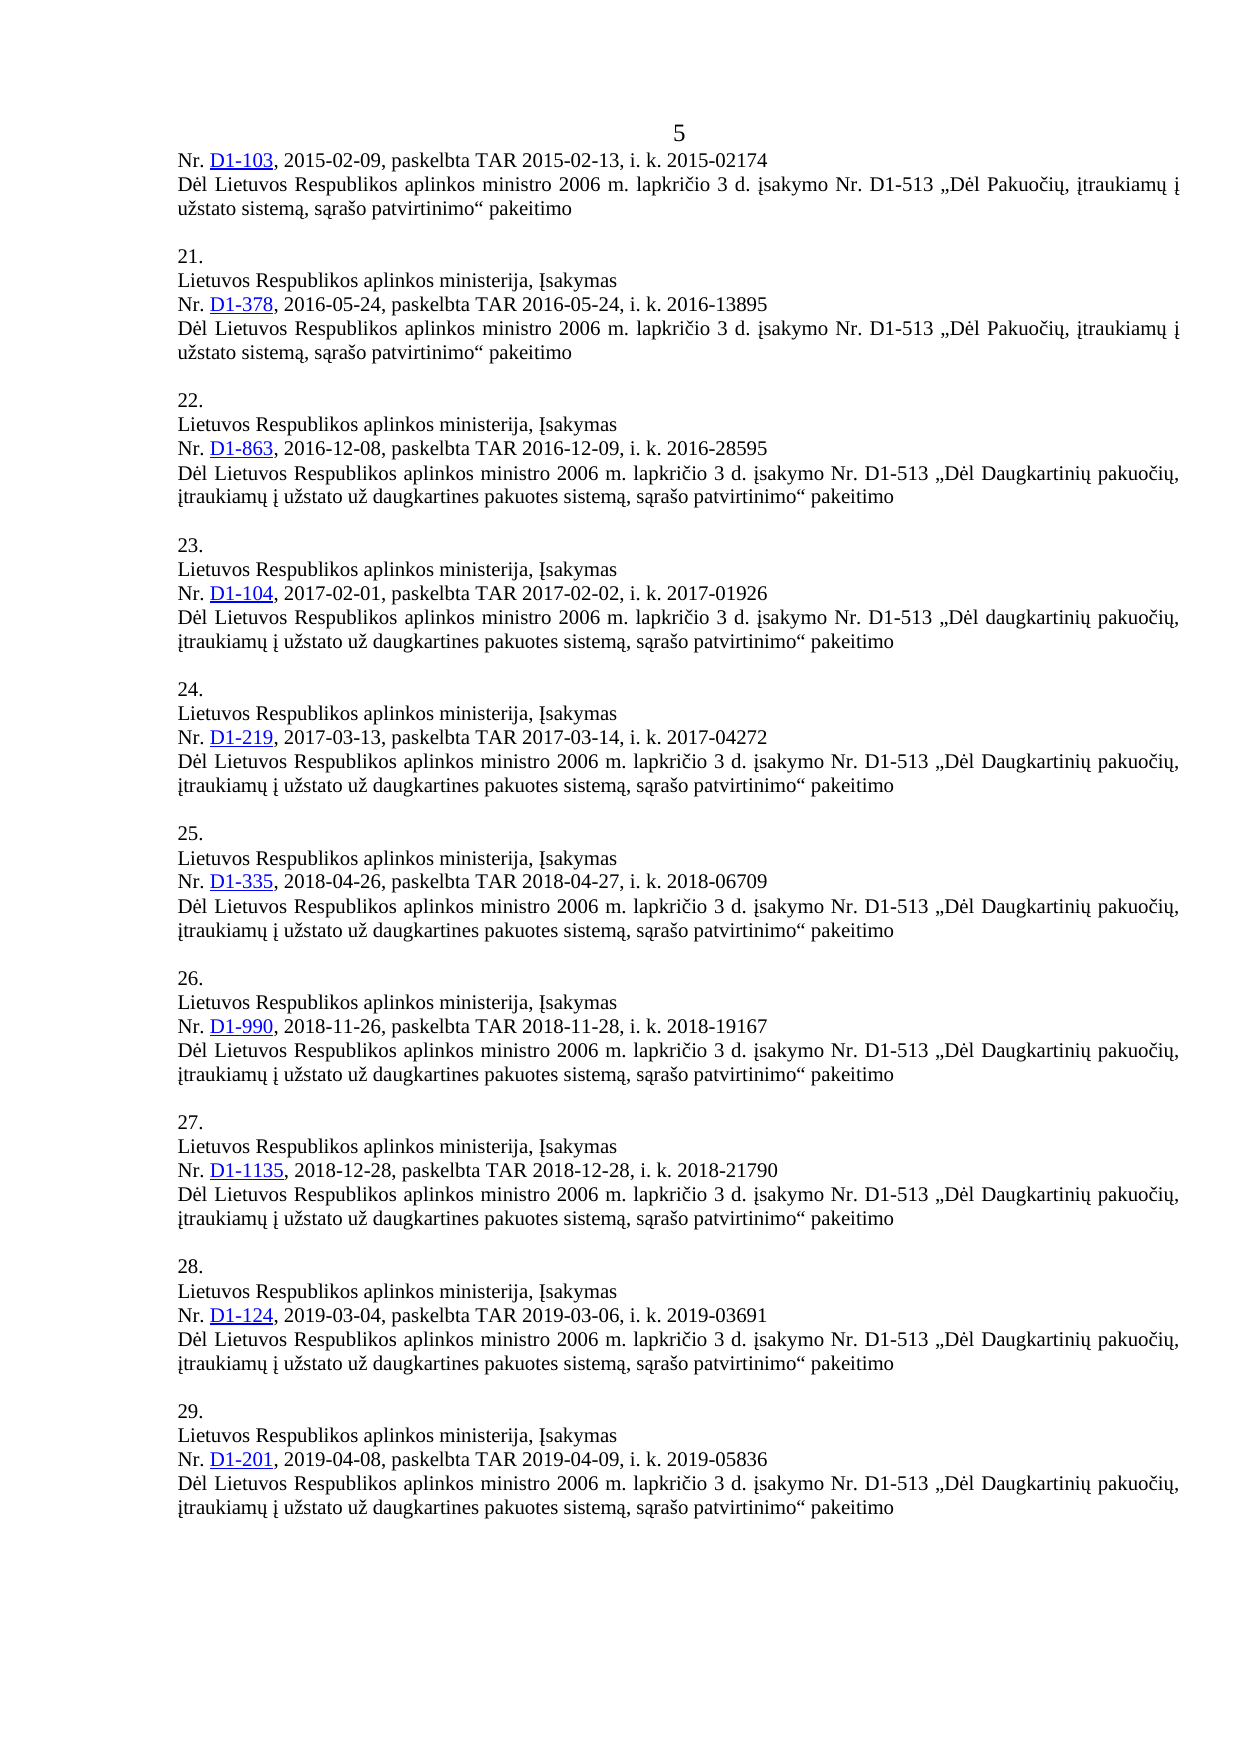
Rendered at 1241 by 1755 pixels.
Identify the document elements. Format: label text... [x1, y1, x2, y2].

text Nr. D1-124, 2019-03-04, paskelbta TAR 2019-03-06, i. k. 2019-03691 [177, 1303, 1181, 1327]
text Dėl Lietuvos Respublikos aplinkos ministro 2006 m. lapkričio 3 d. įsakymo Nr. D1-513 „Dėl Daugkartinių pakuočių, įtraukiamų į užstato už daugkartines pakuotes sistemą, sąrašo patvirtinimo“ pakeitimo [177, 1038, 1181, 1086]
text Dėl Lietuvos Respublikos aplinkos ministro 2006 m. lapkričio 3 d. įsakymo Nr. D1-513 „Dėl daugkartinių pakuočių, įtraukiamų į užstato už daugkartines pakuotes sistemą, sąrašo patvirtinimo“ pakeitimo [177, 605, 1181, 653]
text 28. [177, 1254, 1181, 1278]
text Nr. D1-378, 2016-05-24, paskelbta TAR 2016-05-24, i. k. 2016-13895 [177, 292, 1181, 316]
text Lietuvos Respublikos aplinkos ministerija, Įsakymas [177, 845, 1181, 869]
text Dėl Lietuvos Respublikos aplinkos ministro 2006 m. lapkričio 3 d. įsakymo Nr. D1-513 „Dėl Daugkartinių pakuočių, įtraukiamų į užstato už daugkartines pakuotes sistemą, sąrašo patvirtinimo“ pakeitimo [177, 1327, 1181, 1375]
text Dėl Lietuvos Respublikos aplinkos ministro 2006 m. lapkričio 3 d. įsakymo Nr. D1-513 „Dėl Pakuočių, įtraukiamų į užstato sistemą, sąrašo patvirtinimo“ pakeitimo [177, 172, 1181, 220]
text 29. [177, 1399, 1181, 1423]
text Lietuvos Respublikos aplinkos ministerija, Įsakymas [177, 1134, 1181, 1158]
text 27. [177, 1110, 1181, 1134]
text Dėl Lietuvos Respublikos aplinkos ministro 2006 m. lapkričio 3 d. įsakymo Nr. D1-513 „Dėl Pakuočių, įtraukiamų į užstato sistemą, sąrašo patvirtinimo“ pakeitimo [177, 316, 1181, 364]
text 21. [177, 244, 1181, 268]
text Nr. D1-1135, 2018-12-28, paskelbta TAR 2018-12-28, i. k. 2018-21790 [177, 1158, 1181, 1182]
text Lietuvos Respublikos aplinkos ministerija, Įsakymas [177, 701, 1181, 725]
text Nr. D1-103, 2015-02-09, paskelbta TAR 2015-02-13, i. k. 2015-02174 [177, 148, 1181, 172]
text Dėl Lietuvos Respublikos aplinkos ministro 2006 m. lapkričio 3 d. įsakymo Nr. D1-513 „Dėl Daugkartinių pakuočių, įtraukiamų į užstato už daugkartines pakuotes sistemą, sąrašo patvirtinimo“ pakeitimo [177, 1182, 1181, 1230]
text Nr. D1-863, 2016-12-08, paskelbta TAR 2016-12-09, i. k. 2016-28595 [177, 436, 1181, 460]
text Lietuvos Respublikos aplinkos ministerija, Įsakymas [177, 412, 1181, 436]
text 26. [177, 966, 1181, 990]
text Lietuvos Respublikos aplinkos ministerija, Įsakymas [177, 268, 1181, 292]
text 23. [177, 533, 1181, 557]
text Lietuvos Respublikos aplinkos ministerija, Įsakymas [177, 990, 1181, 1014]
text Nr. D1-219, 2017-03-13, paskelbta TAR 2017-03-14, i. k. 2017-04272 [177, 725, 1181, 749]
text 24. [177, 677, 1181, 701]
text Dėl Lietuvos Respublikos aplinkos ministro 2006 m. lapkričio 3 d. įsakymo Nr. D1-513 „Dėl Daugkartinių pakuočių, įtraukiamų į užstato už daugkartines pakuotes sistemą, sąrašo patvirtinimo“ pakeitimo [177, 749, 1181, 797]
text Lietuvos Respublikos aplinkos ministerija, Įsakymas [177, 1423, 1181, 1447]
text 22. [177, 388, 1181, 412]
text Nr. D1-201, 2019-04-08, paskelbta TAR 2019-04-09, i. k. 2019-05836 [177, 1447, 1181, 1471]
text 25. [177, 821, 1181, 845]
text Nr. D1-335, 2018-04-26, paskelbta TAR 2018-04-27, i. k. 2018-06709 [177, 869, 1181, 893]
text Lietuvos Respublikos aplinkos ministerija, Įsakymas [177, 1278, 1181, 1303]
text Lietuvos Respublikos aplinkos ministerija, Įsakymas [177, 557, 1181, 581]
text Dėl Lietuvos Respublikos aplinkos ministro 2006 m. lapkričio 3 d. įsakymo Nr. D1-513 „Dėl Daugkartinių pakuočių, įtraukiamų į užstato už daugkartines pakuotes sistemą, sąrašo patvirtinimo“ pakeitimo [177, 893, 1181, 942]
text Dėl Lietuvos Respublikos aplinkos ministro 2006 m. lapkričio 3 d. įsakymo Nr. D1-513 „Dėl Daugkartinių pakuočių, įtraukiamų į užstato už daugkartines pakuotes sistemą, sąrašo patvirtinimo“ pakeitimo [177, 460, 1181, 508]
text Dėl Lietuvos Respublikos aplinkos ministro 2006 m. lapkričio 3 d. įsakymo Nr. D1-513 „Dėl Daugkartinių pakuočių, įtraukiamų į užstato už daugkartines pakuotes sistemą, sąrašo patvirtinimo“ pakeitimo [177, 1471, 1181, 1519]
text Nr. D1-990, 2018-11-26, paskelbta TAR 2018-11-28, i. k. 2018-19167 [177, 1014, 1181, 1038]
text Nr. D1-104, 2017-02-01, paskelbta TAR 2017-02-02, i. k. 2017-01926 [177, 581, 1181, 605]
